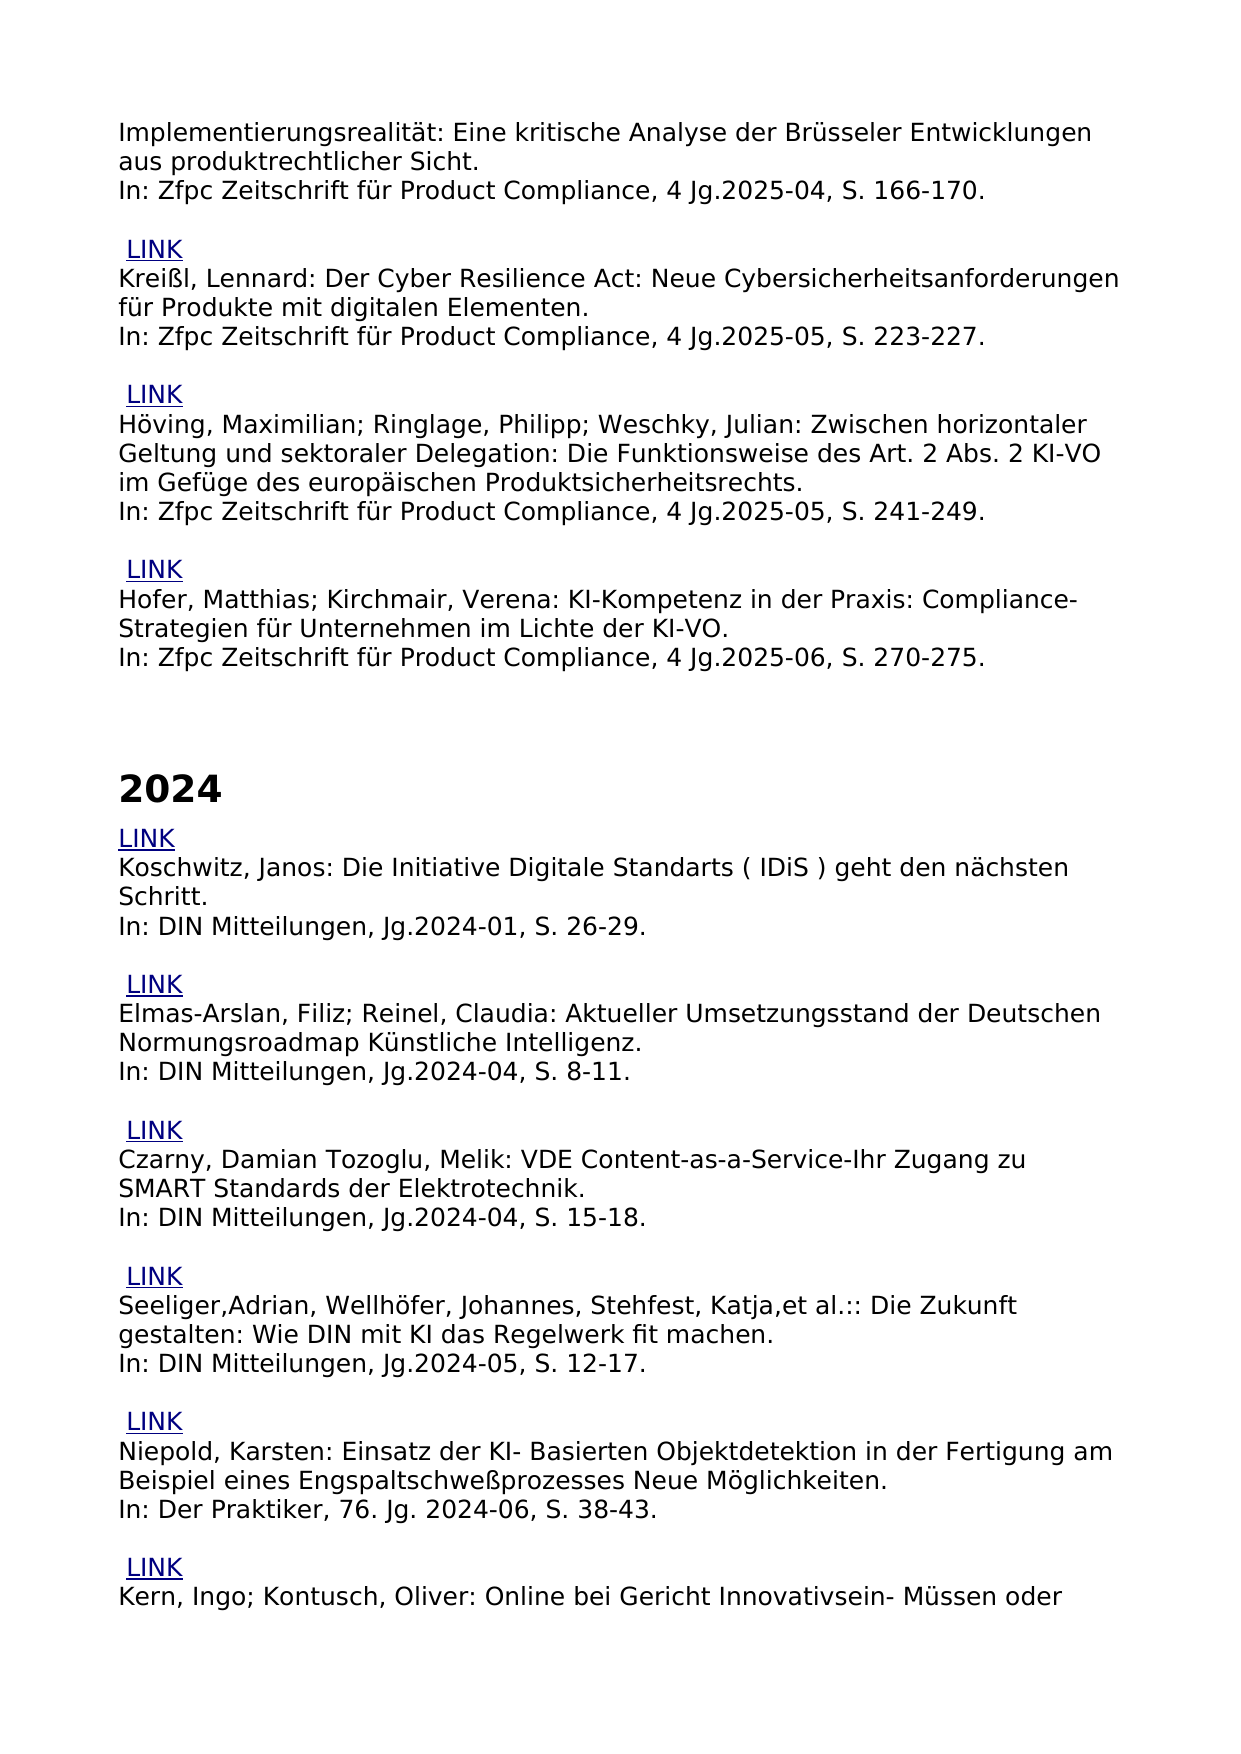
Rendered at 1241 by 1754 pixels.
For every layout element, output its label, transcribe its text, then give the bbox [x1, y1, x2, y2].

subtitle 2024 [118, 768, 1122, 812]
text Implementierungsrealität: Eine kritische Analyse der Brüsseler Entwicklungen aus produktrechtlicher Sicht. In: Zfpc Zeitschrift für Product Compliance, 4 Jg.2025-04, S. 166-170. LINK Kreißl, Lennard: Der Cyber Resilience Act: Neue Cybersicherheitsanforderungen für Produkte mit digitalen Elementen. In: Zfpc Zeitschrift für Product Compliance, 4 Jg.2025-05, S. 223-227. LINK Höving, Maximilian; Ringlage, Philipp; Weschky, Julian: Zwischen horizontaler Geltung und sektoraler Delegation: Die Funktionsweise des Art. 2 Abs. 2 KI-VO im Gefüge des europäischen Produktsicherheitsrechts. In: Zfpc Zeitschrift für Product Compliance, 4 Jg.2025-05, S. 241-249. LINK Hofer, Matthias; Kirchmair, Verena: KI-Kompetenz in der Praxis: Compliance-Strategien für Unternehmen im Lichte der KI-VO. In: Zfpc Zeitschrift für Product Compliance, 4 Jg.2025-06, S. 270-275. [118, 118, 1122, 731]
text LINK Koschwitz, Janos: Die Initiative Digitale Standarts ( IDiS ) geht den nächsten Schritt. In: DIN Mitteilungen, Jg.2024-01, S. 26-29. LINK Elmas-Arslan, Filiz; Reinel, Claudia: Aktueller Umsetzungsstand der Deutschen Normungsroadmap Künstliche Intelligenz. In: DIN Mitteilungen, Jg.2024-04, S. 8-11. LINK Czarny, Damian Tozoglu, Melik: VDE Content-as-a-Service-Ihr Zugang zu SMART Standards der Elektrotechnik. In: DIN Mitteilungen, Jg.2024-04, S. 15-18. LINK Seeliger,Adrian, Wellhöfer, Johannes, Stehfest, Katja,et al.:: Die Zukunft gestalten: Wie DIN mit KI das Regelwerk fit machen. In: DIN Mitteilungen, Jg.2024-05, S. 12-17. LINK Niepold, Karsten: Einsatz der KI- Basierten Objektdetektion in der Fertigung am Beispiel eines Engspaltschweßprozesses Neue Möglichkeiten. In: Der Praktiker, 76. Jg. 2024-06, S. 38-43. LINK Kern, Ingo; Kontusch, Oliver: Online bei Gericht Innovativsein- Müssen oder [118, 824, 1122, 1612]
